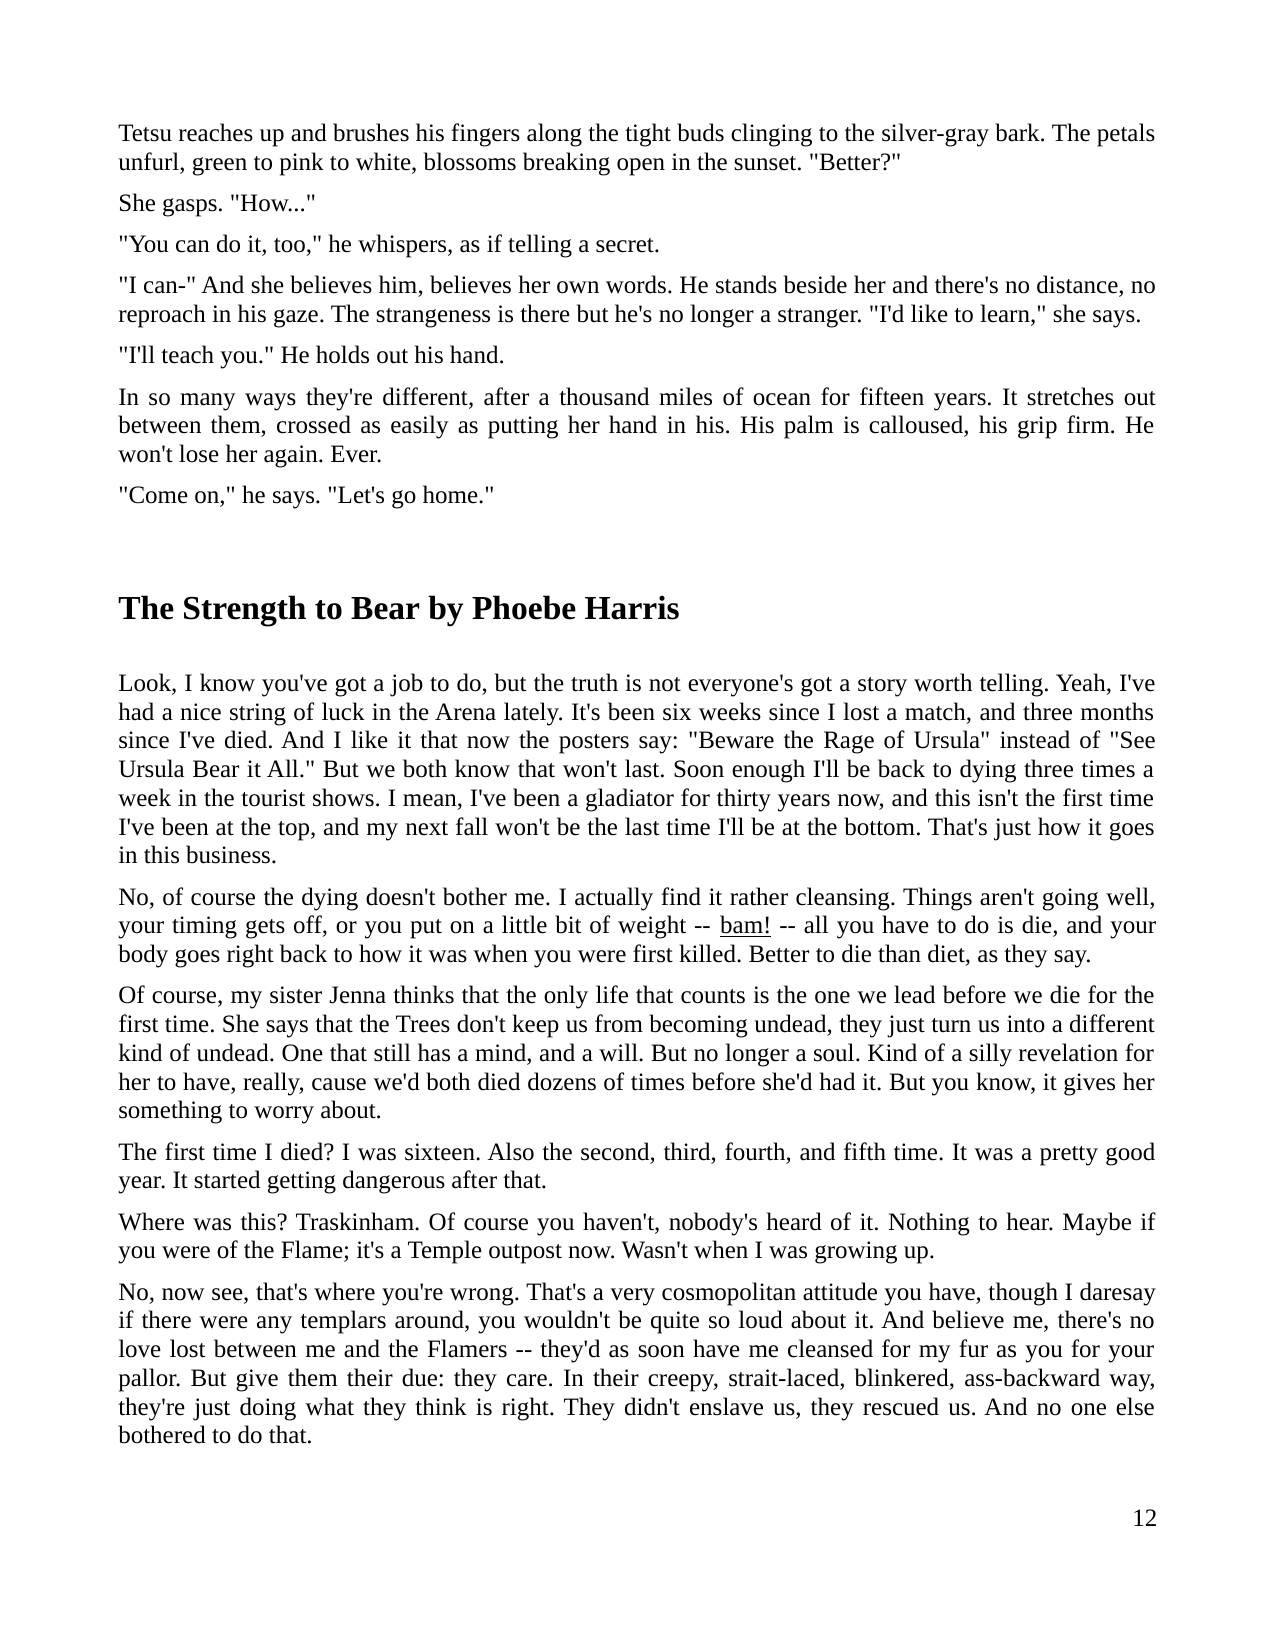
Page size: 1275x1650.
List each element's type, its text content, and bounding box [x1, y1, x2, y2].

subtitle The Strength to Bear by Phoebe Harris [118, 588, 1157, 627]
text "Come on," he says. "Let's go home." [118, 481, 1157, 509]
text No, of course the dying doesn't bother me. I actually find it rather cleansing. Things aren't going well, your timing gets off, or you put on a little bit of weight -- bam! -- all you have to do is die, and your body goes right back to how it was when you were first killed. Better to die than diet, as they say. [118, 882, 1157, 968]
text "You can do it, too," he whispers, as if telling a secret. [118, 229, 1157, 258]
text Tetsu reaches up and brushes his fingers along the tight buds clinging to the silver-gray bark. The petals unfurl, green to pink to white, blossoms breaking open in the sunset. "Better?" [118, 118, 1157, 176]
text In so many ways they're different, after a thousand miles of ocean for fifteen years. It stretches out between them, crossed as easily as putting her hand in his. His palm is calloused, his grip firm. He won't lose her again. Ever. [118, 382, 1157, 468]
text "I can-" And she believes him, believes her own words. He stands beside her and there's no distance, no reproach in his gaze. The strangeness is there but he's no longer a stranger. "I'd like to learn," she says. [118, 271, 1157, 328]
text Look, I know you've got a job to do, but the truth is not everyone's got a story worth telling. Yeah, I've had a nice string of luck in the Arena lately. It's been six weeks since I lost a match, and three months since I've died. And I like it that now the posters say: "Beware the Rage of Ursula" instead of "See Ursula Bear it All." But we both know that won't last. Soon enough I'll be back to dying three times a week in the tourist shows. I mean, I've been a gladiator for thirty years now, and this isn't the first time I've been at the top, and my next fall won't be the last time I'll be at the bottom. That's just how it goes in this business. [118, 668, 1157, 869]
text "I'll teach you." He holds out his hand. [118, 341, 1157, 369]
text Where was this? Traskinham. Of course you haven't, nobody's heard of it. Nothing to hear. Maybe if you were of the Flame; it's a Temple outpost now. Wasn't when I was growing up. [118, 1207, 1157, 1264]
text Of course, my sister Jenna thinks that the only life that counts is the one we lead before we die for the first time. She says that the Trees don't keep us from becoming undead, they just turn us into a different kind of undead. One that still has a mind, and a will. But no longer a soul. Kind of a silly revelation for her to have, really, cause we'd both died dozens of times before she'd had it. But you know, it gives her something to worry about. [118, 981, 1157, 1124]
text She gasps. "How..." [118, 188, 1157, 217]
text The first time I died? I was sixteen. Also the second, third, fourth, and fifth time. It was a pretty good year. It started getting dangerous after that. [118, 1137, 1157, 1194]
text No, now see, that's where you're wrong. That's a very cosmopolitan attitude you have, though I daresay if there were any templars around, you wouldn't be quite so loud about it. And believe me, there's no love lost between me and the Flamers -- they'd as soon have me cleansed for my fur as you for your pallor. But give them their due: they care. In their creepy, strait-laced, blinkered, ass-backward way, they're just doing what they think is right. They didn't enslave us, they rescued us. And no one else bothered to do that. [118, 1277, 1157, 1449]
